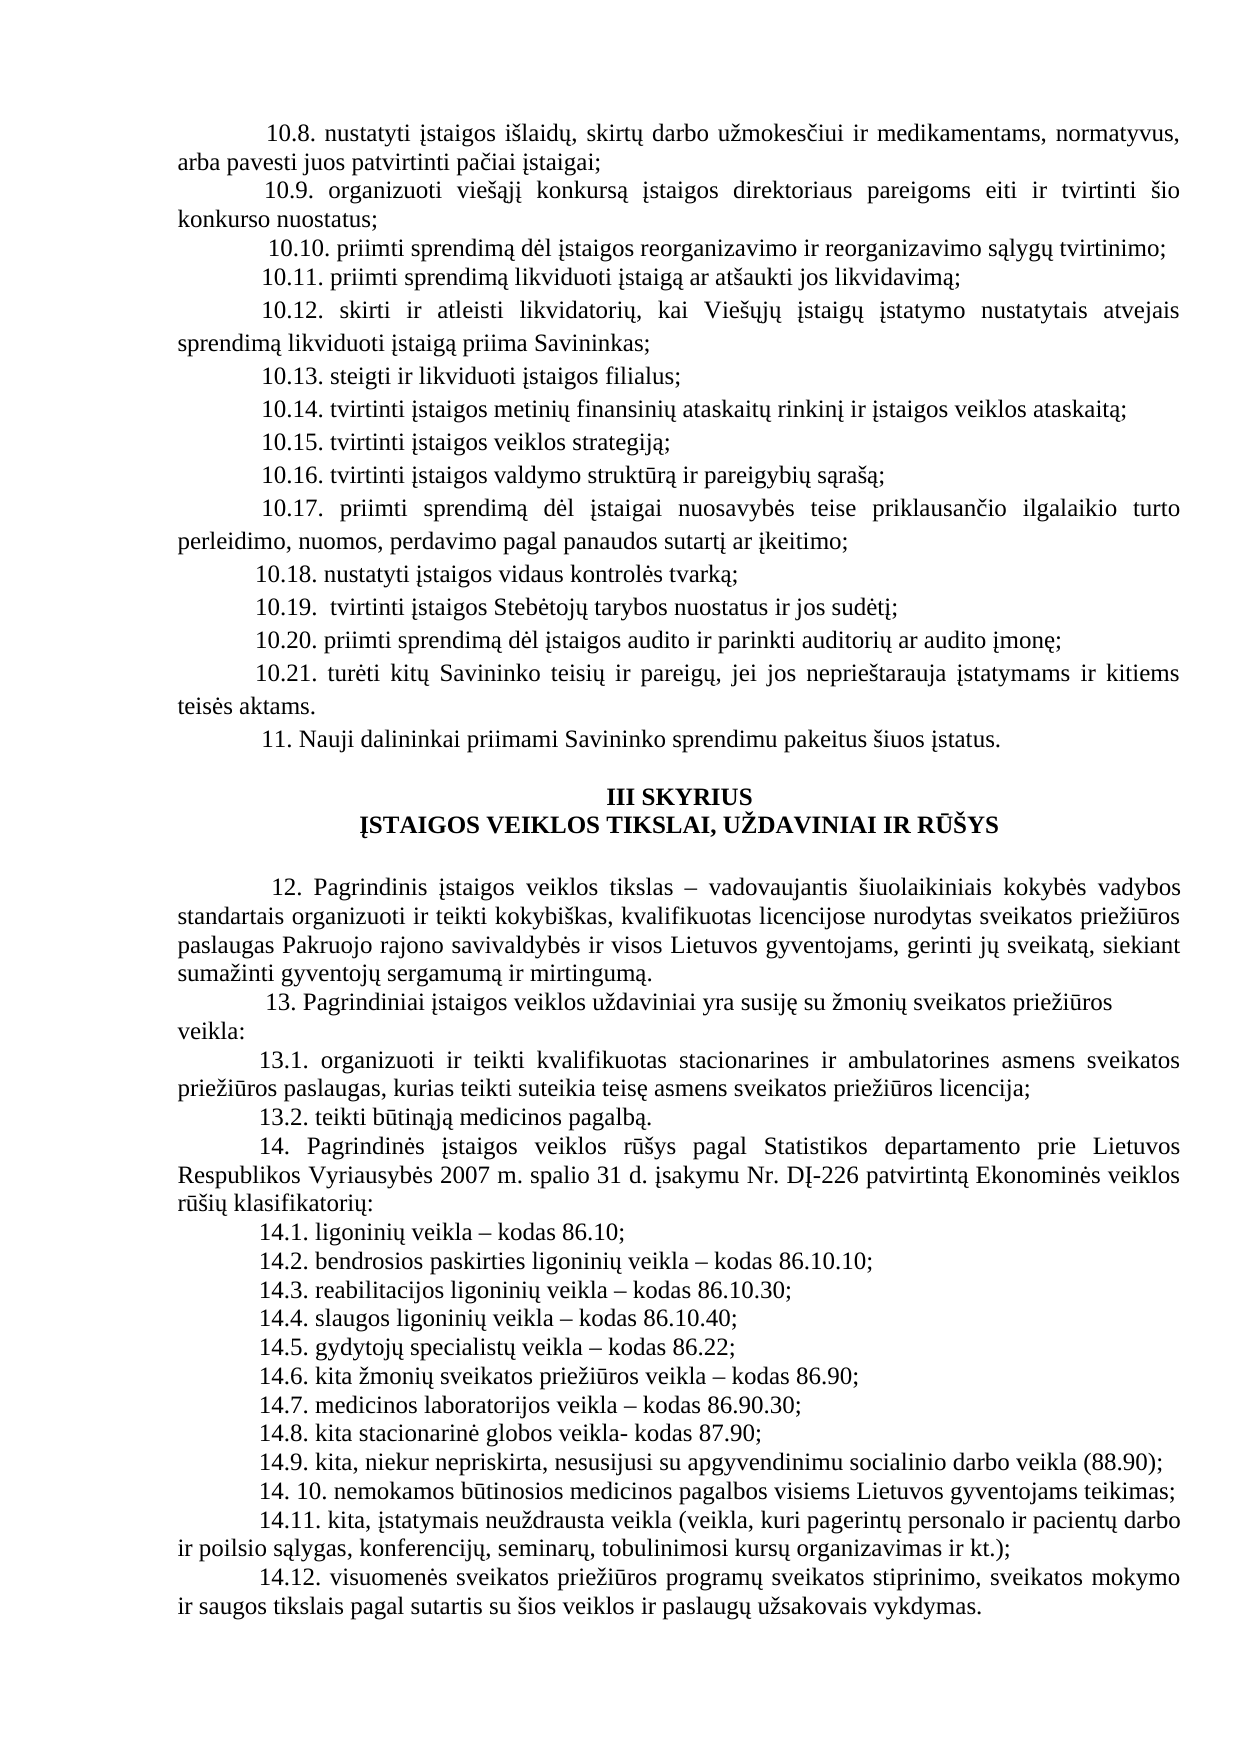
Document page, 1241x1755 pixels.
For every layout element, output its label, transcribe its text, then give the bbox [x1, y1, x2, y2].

text 10.19. tvirtinti įstaigos Stebėtojų tarybos nuostatus ir jos sudėtį; [177, 592, 1181, 621]
text 14.3. reabilitacijos ligoninių veikla – kodas 86.10.30; [177, 1275, 1181, 1303]
text 10.13. steigti ir likviduoti įstaigos filialus; [177, 361, 1181, 390]
text 10.15. tvirtinti įstaigos veiklos strategiją; [177, 427, 1181, 456]
text 13.1. organizuoti ir teikti kvalifikuotas stacionarines ir ambulatorines asmens sveikatos priežiūros paslaugas, kurias teikti suteikia teisę asmens sveikatos priežiūros licencija; [177, 1045, 1181, 1102]
text 14. 10. nemokamos būtinosios medicinos pagalbos visiems Lietuvos gyventojams teikimas; [177, 1476, 1181, 1505]
text 10.16. tvirtinti įstaigos valdymo struktūrą ir pareigybių sąrašą; [177, 460, 1181, 489]
text 12. Pagrindinis įstaigos veiklos tikslas – vadovaujantis šiuolaikiniais kokybės vadybos standartais organizuoti ir teikti kokybiškas, kvalifikuotas licencijose nurodytas sveikatos priežiūros paslaugas Pakruojo rajono savivaldybės ir visos Lietuvos gyventojams, gerinti jų sveikatą, siekiant sumažinti gyventojų sergamumą ir mirtingumą. [177, 872, 1181, 987]
text 14.4. slaugos ligoninių veikla – kodas 86.10.40; [177, 1303, 1181, 1332]
text 14.7. medicinos laboratorijos veikla – kodas 86.90.30; [177, 1390, 1181, 1418]
text 10.9. organizuoti viešąjį konkursą įstaigos direktoriaus pareigoms eiti ir tvirtinti šio konkurso nuostatus; [177, 176, 1181, 233]
text 14.12. visuomenės sveikatos priežiūros programų sveikatos stiprinimo, sveikatos mokymo ir saugos tikslais pagal sutartis su šios veiklos ir paslaugų užsakovais vykdymas. [177, 1562, 1181, 1620]
text 11. Nauji dalininkai priimami Savininko sprendimu pakeitus šiuos įstatus. [177, 724, 1181, 753]
text 14.8. kita stacionarinė globos veikla- kodas 87.90; [177, 1418, 1181, 1447]
text 13.2. teikti būtinąją medicinos pagalbą. [177, 1102, 1181, 1131]
text 14.11. kita, įstatymais neuždrausta veikla (veikla, kuri pagerintų personalo ir pacientų darbo ir poilsio sąlygas, konferencijų, seminarų, tobulinimosi kursų organizavimas ir kt.); [177, 1505, 1181, 1562]
text 10.17. priimti sprendimą dėl įstaigai nuosavybės teise priklausančio ilgalaikio turto perleidimo, nuomos, perdavimo pagal panaudos sutartį ar įkeitimo; [177, 493, 1181, 555]
text 10.14. tvirtinti įstaigos metinių finansinių ataskaitų rinkinį ir įstaigos veiklos ataskaitą; [177, 394, 1181, 423]
text 14.5. gydytojų specialistų veikla – kodas 86.22; [177, 1332, 1181, 1361]
text 10.8. nustatyti įstaigos išlaidų, skirtų darbo užmokesčiui ir medikamentams, normatyvus, arba pavesti juos patvirtinti pačiai įstaigai; [177, 118, 1181, 176]
text ĮSTAIGOS VEIKLOS TIKSLAI, UŽDAVINIAI IR RŪŠYS [177, 810, 1181, 839]
text 10.10. priimti sprendimą dėl įstaigos reorganizavimo ir reorganizavimo sąlygų tvirtinimo; [177, 233, 1181, 262]
text 10.11. priimti sprendimą likviduoti įstaigą ar atšaukti jos likvidavimą; [177, 262, 1181, 291]
text 14.1. ligoninių veikla – kodas 86.10; [177, 1217, 1181, 1246]
text 14. Pagrindinės įstaigos veiklos rūšys pagal Statistikos departamento prie Lietuvos Respublikos Vyriausybės 2007 m. spalio 31 d. įsakymu Nr. DĮ-226 patvirtintą Ekonominės veiklos rūšių klasifikatorių: [177, 1131, 1181, 1217]
text 10.18. nustatyti įstaigos vidaus kontrolės tvarką; [177, 559, 1181, 588]
text 13. Pagrindiniai įstaigos veiklos uždaviniai yra susiję su žmonių sveikatos priežiūros veikla: [177, 987, 1181, 1045]
text 10.21. turėti kitų Savininko teisių ir pareigų, jei jos neprieštarauja įstatymams ir kitiems teisės aktams. [177, 658, 1181, 720]
text 14.6. kita žmonių sveikatos priežiūros veikla – kodas 86.90; [177, 1361, 1181, 1390]
text 14.9. kita, niekur nepriskirta, nesusijusi su apgyvendinimu socialinio darbo veikla (88.90); [177, 1447, 1181, 1476]
text 10.20. priimti sprendimą dėl įstaigos audito ir parinkti auditorių ar audito įmonę; [177, 625, 1181, 654]
text III SKYRIUS [177, 782, 1181, 810]
text 10.12. skirti ir atleisti likvidatorių, kai Viešųjų įstaigų įstatymo nustatytais atvejais sprendimą likviduoti įstaigą priima Savininkas; [177, 295, 1181, 357]
text 14.2. bendrosios paskirties ligoninių veikla – kodas 86.10.10; [177, 1246, 1181, 1275]
